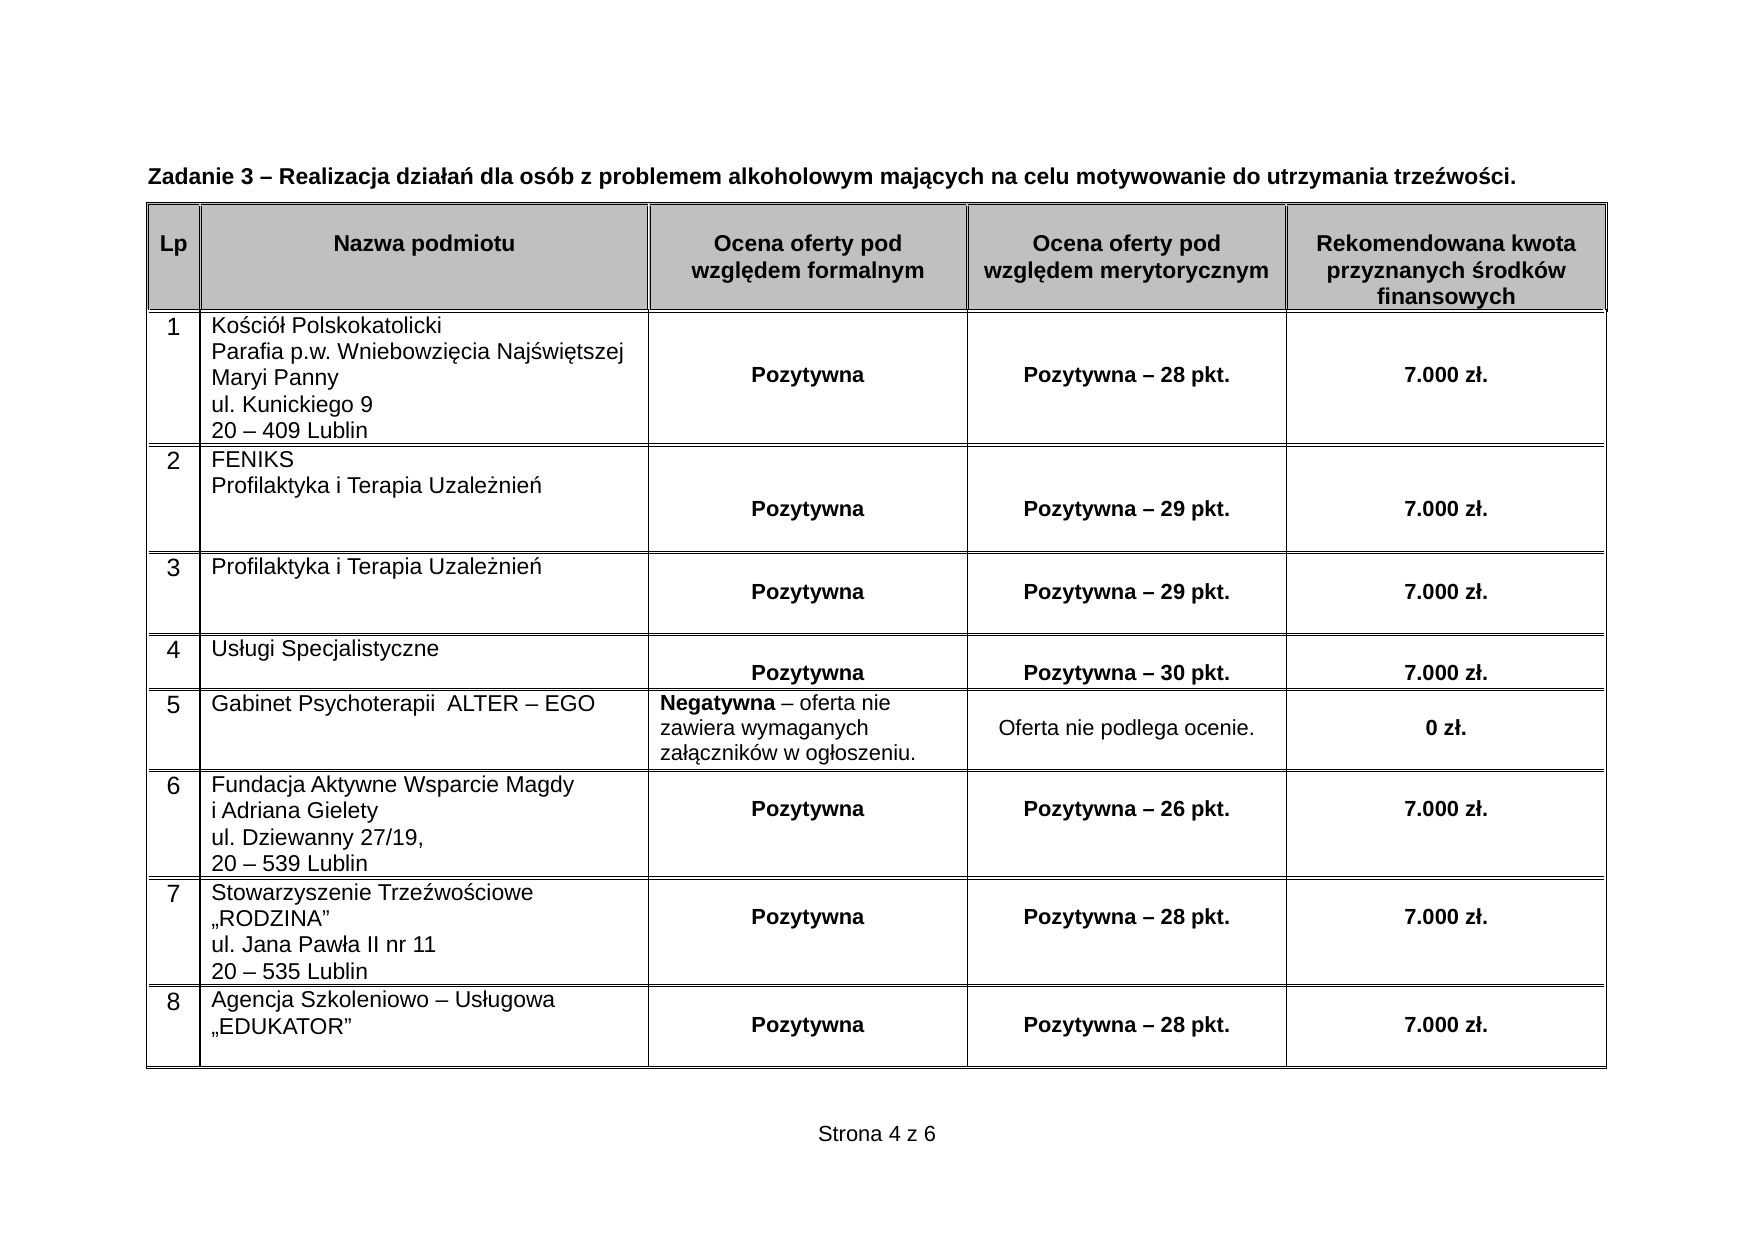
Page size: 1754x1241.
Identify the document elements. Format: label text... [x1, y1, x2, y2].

text Zadanie 3 – Realizacja działań dla osób z problemem alkoholowym mających na celu motywowanie do utrzymania trzeźwości. [148, 163, 1606, 189]
table_cell 7.000 zł. [1287, 633, 1606, 687]
table_cell 7.000 zł. [1287, 984, 1606, 1066]
table_cell 5 [147, 688, 199, 769]
table_cell Pozytywna [649, 880, 967, 984]
table_header Lp [149, 203, 200, 309]
table_cell Pozytywna [649, 987, 967, 1066]
table_cell Gabinet Psychoterapii ALTER – EGO [201, 691, 648, 769]
table_cell Pozytywna – 28 pkt. [968, 313, 1286, 443]
table_header Ocena oferty pod względem merytorycznym [967, 203, 1286, 309]
table_header Ocena oferty pod względem formalnym [649, 203, 967, 309]
table_cell Fundacja Aktywne Wsparcie Magdy i Adriana Gielety ul. Dziewanny 27/19, 20 – 539 Lublin [201, 772, 648, 876]
table_cell FENIKS Profilaktyka i Terapia Uzależnień [201, 447, 648, 551]
table_cell 6 [147, 769, 199, 876]
table_cell 7.000 zł. [1287, 551, 1606, 632]
table_cell Pozytywna [649, 772, 967, 876]
table_cell Pozytywna – 30 pkt. [968, 636, 1286, 687]
table_cell Pozytywna [649, 636, 967, 687]
table_cell 7.000 zł. [1287, 876, 1606, 984]
table_cell Stowarzyszenie Trzeźwościowe „RODZINA” ul. Jana Pawła II nr 11 20 – 535 Lublin [201, 880, 648, 984]
table_cell Oferta nie podlega ocenie. [968, 691, 1286, 769]
table_cell Pozytywna – 29 pkt. [968, 554, 1286, 632]
table_cell Pozytywna [649, 447, 967, 551]
table_header Rekomendowana kwota przyznanych środków finansowych [1286, 203, 1605, 309]
table_cell Pozytywna [649, 554, 967, 632]
table_cell 2 [147, 443, 199, 551]
table_cell Pozytywna – 28 pkt. [968, 987, 1286, 1066]
table_cell Negatywna – oferta nie zawiera wymaganych załączników w ogłoszeniu. [649, 691, 967, 769]
table_cell 7.000 zł. [1287, 769, 1606, 876]
table_cell Pozytywna – 26 pkt. [968, 772, 1286, 876]
table_cell Pozytywna – 28 pkt. [968, 880, 1286, 984]
table_cell Usługi Specjalistyczne [201, 636, 648, 687]
table_cell 3 [147, 551, 199, 632]
table_cell Pozytywna – 29 pkt. [968, 447, 1286, 551]
table_cell Pozytywna [649, 313, 967, 443]
table_cell Agencja Szkoleniowo – Usługowa „EDUKATOR” [201, 987, 648, 1066]
table_cell 4 [147, 633, 199, 687]
table_cell 8 [147, 984, 199, 1066]
table_cell 1 [147, 309, 199, 443]
table_cell 7 [147, 876, 199, 984]
table_cell 7.000 zł. [1287, 309, 1606, 443]
table_cell 7.000 zł. [1287, 443, 1606, 551]
table_header Nazwa podmiotu [200, 203, 648, 309]
table_cell Kościół Polskokatolicki Parafia p.w. Wniebowzięcia Najświętszej Maryi Panny ul. Kunickiego 9 20 – 409 Lublin [201, 313, 648, 443]
table_cell 0 zł. [1287, 688, 1606, 769]
table_cell Profilaktyka i Terapia Uzależnień [201, 554, 648, 632]
